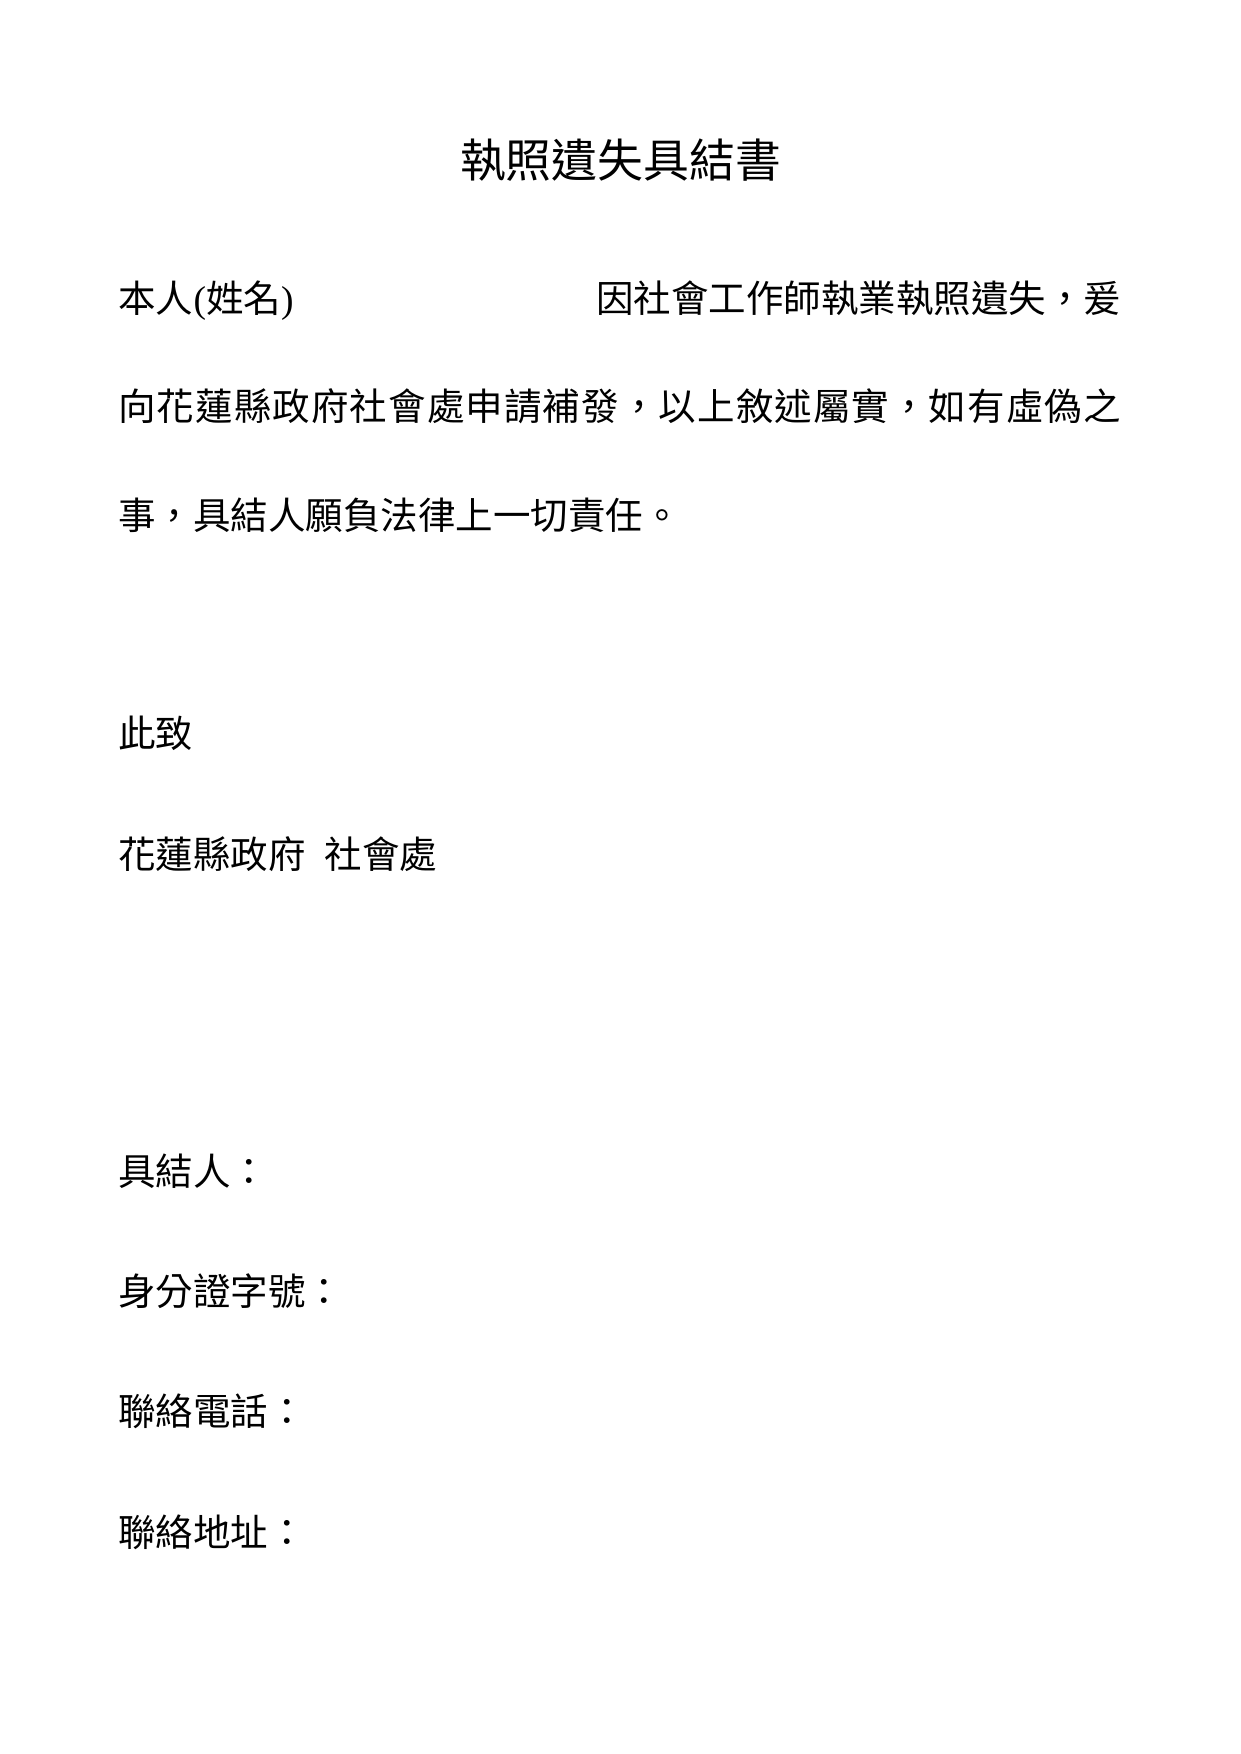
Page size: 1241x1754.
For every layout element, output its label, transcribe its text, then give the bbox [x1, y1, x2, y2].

text 花蓮縣政府 社會處 [118, 825, 1122, 879]
text 本人(姓名) 因社會工作師執業執照遺失，爰向花蓮縣政府社會處申請補發，以上敘述屬實，如有虛偽之事，具結人願負法律上一切責任。 [118, 269, 1122, 540]
text 此致 [118, 704, 1122, 758]
text 身分證字號： [118, 1262, 1122, 1316]
text 執照遺失具結書 [118, 124, 1122, 190]
text 聯絡地址： [118, 1503, 1122, 1557]
text 聯絡電話： [118, 1382, 1122, 1436]
text 具結人： [118, 1141, 1122, 1196]
